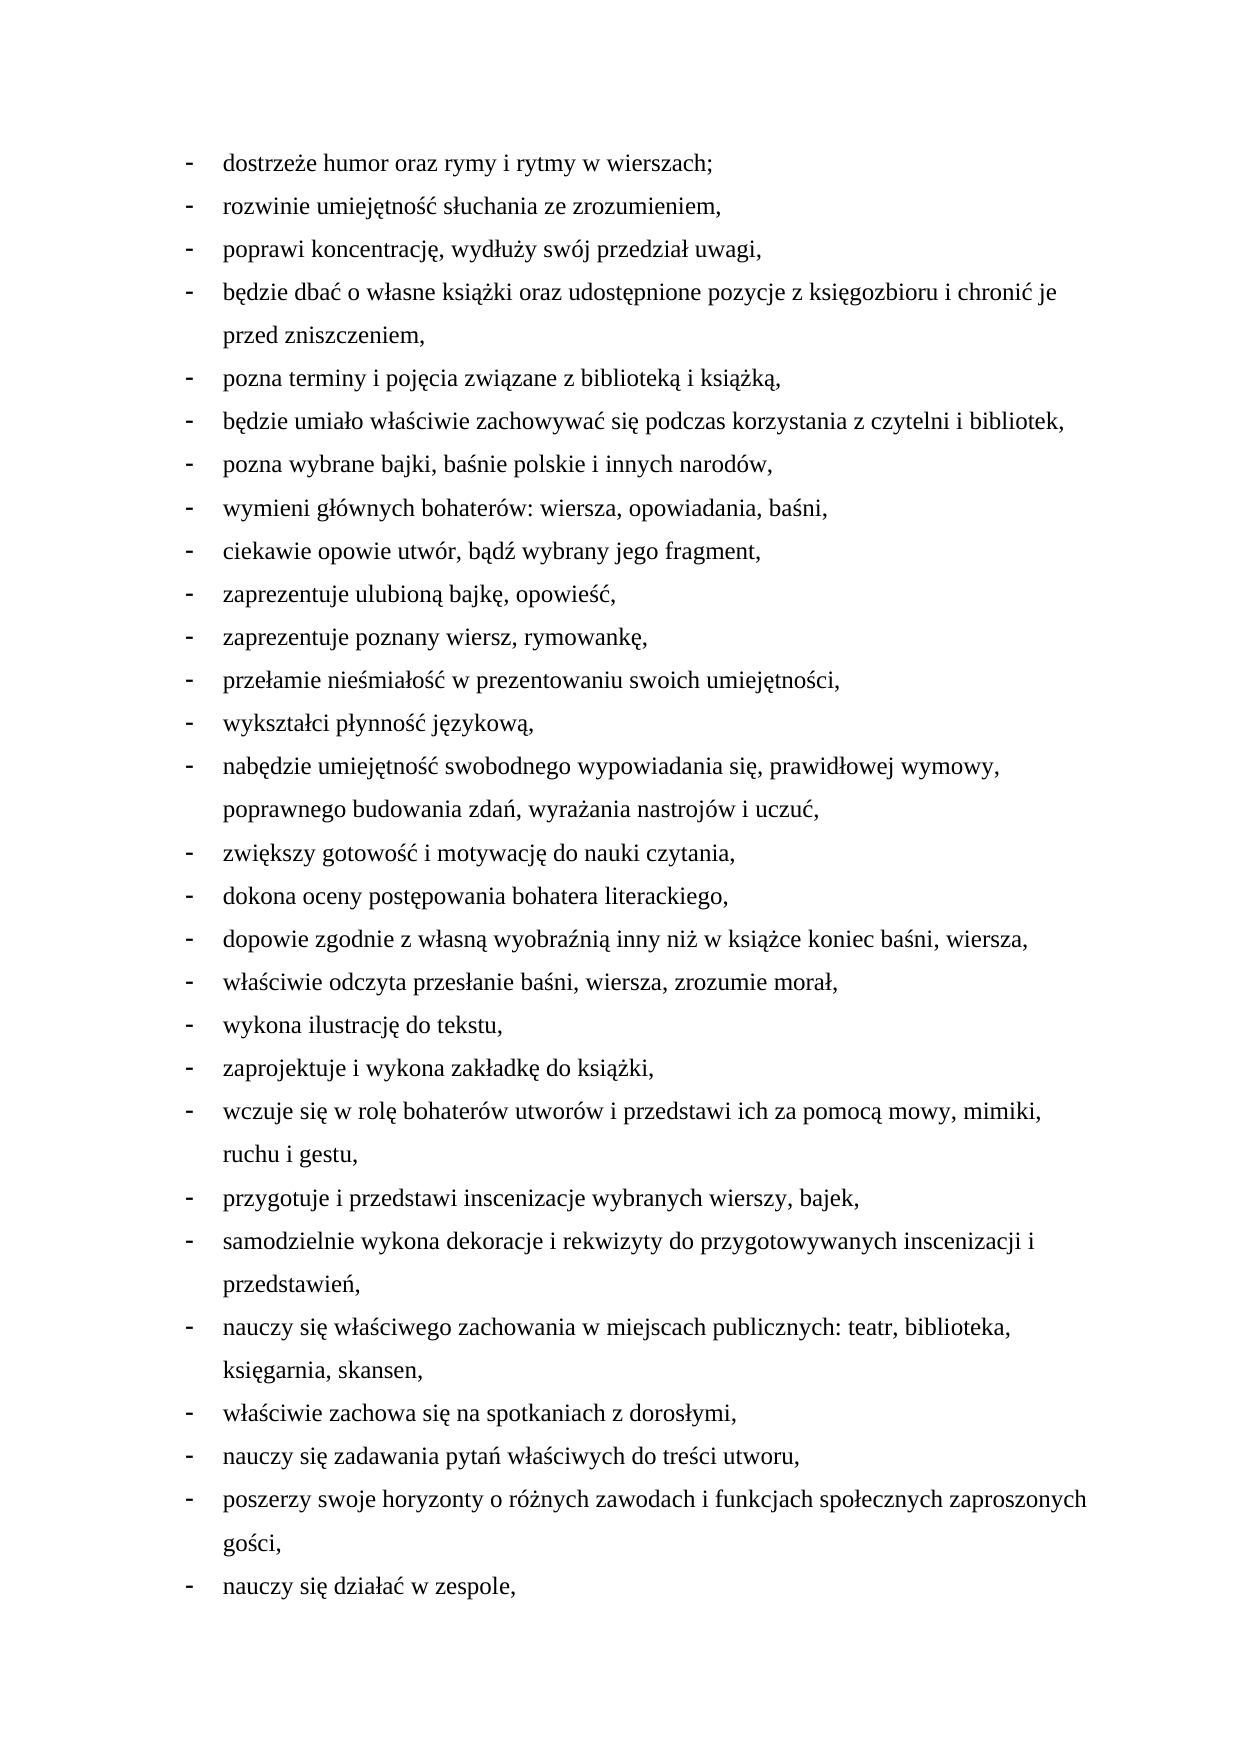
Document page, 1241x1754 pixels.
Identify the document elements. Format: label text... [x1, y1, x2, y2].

list zaprojektuje i wykona zakładkę do książki, [185, 1053, 1093, 1082]
subtitle właściwie zachowa się na spotkaniach z dorosłymi, [185, 1398, 1093, 1427]
subtitle dokona oceny postępowania bohatera literackiego, [185, 881, 1093, 909]
list zaprezentuje ulubioną bajkę, opowieść, [185, 579, 1093, 608]
list wykształci płynność językową, [185, 708, 1093, 737]
list wczuje się w rolę bohaterów utworów i przedstawi ich za pomocą mowy, mimiki, ruchu i gestu, [185, 1096, 1093, 1168]
list nabędzie umiejętność swobodnego wypowiadania się, prawidłowej wymowy, poprawnego budowania zdań, wyrażania nastrojów i uczuć, [185, 751, 1093, 823]
subtitle nauczy się właściwego zachowania w miejscach publicznych: teatr, biblioteka, księgarnia, skansen, [185, 1312, 1093, 1384]
list wymieni głównych bohaterów: wiersza, opowiadania, baśni, [185, 493, 1093, 521]
list przełamie nieśmiałość w prezentowaniu swoich umiejętności, [185, 665, 1093, 694]
list pozna wybrane bajki, baśnie polskie i innych narodów, [185, 449, 1093, 478]
subtitle zwiększy gotowość i motywację do nauki czytania, [185, 838, 1093, 866]
subtitle przygotuje i przedstawi inscenizacje wybranych wierszy, bajek, [185, 1183, 1093, 1211]
subtitle dostrzeże humor oraz rymy i rytmy w wierszach; [185, 148, 1093, 176]
subtitle dopowie zgodnie z własną wyobraźnią inny niż w książce koniec baśni, wiersza, [185, 924, 1093, 953]
subtitle nauczy się działać w zespole, [185, 1571, 1093, 1599]
subtitle właściwie odczyta przesłanie baśni, wiersza, zrozumie morał, [185, 967, 1093, 996]
list ciekawie opowie utwór, bądź wybrany jego fragment, [185, 536, 1093, 564]
subtitle nauczy się zadawania pytań właściwych do treści utworu, [185, 1441, 1093, 1470]
list pozna terminy i pojęcia związane z biblioteką i książką, [185, 363, 1093, 392]
subtitle poszerzy swoje horyzonty o różnych zawodach i funkcjach społecznych zaproszonych gości, [185, 1484, 1093, 1556]
subtitle samodzielnie wykona dekoracje i rekwizyty do przygotowywanych inscenizacji i przedstawień, [185, 1226, 1093, 1298]
list zaprezentuje poznany wiersz, rymowankę, [185, 622, 1093, 651]
subtitle rozwinie umiejętność słuchania ze zrozumieniem, [185, 191, 1093, 219]
list wykona ilustrację do tekstu, [185, 1010, 1093, 1039]
list będzie umiało właściwie zachowywać się podczas korzystania z czytelni i bibliotek, [185, 406, 1093, 435]
subtitle będzie dbać o własne książki oraz udostępnione pozycje z księgozbioru i chronić je przed zniszczeniem, [185, 277, 1093, 349]
subtitle poprawi koncentrację, wydłuży swój przedział uwagi, [185, 234, 1093, 263]
